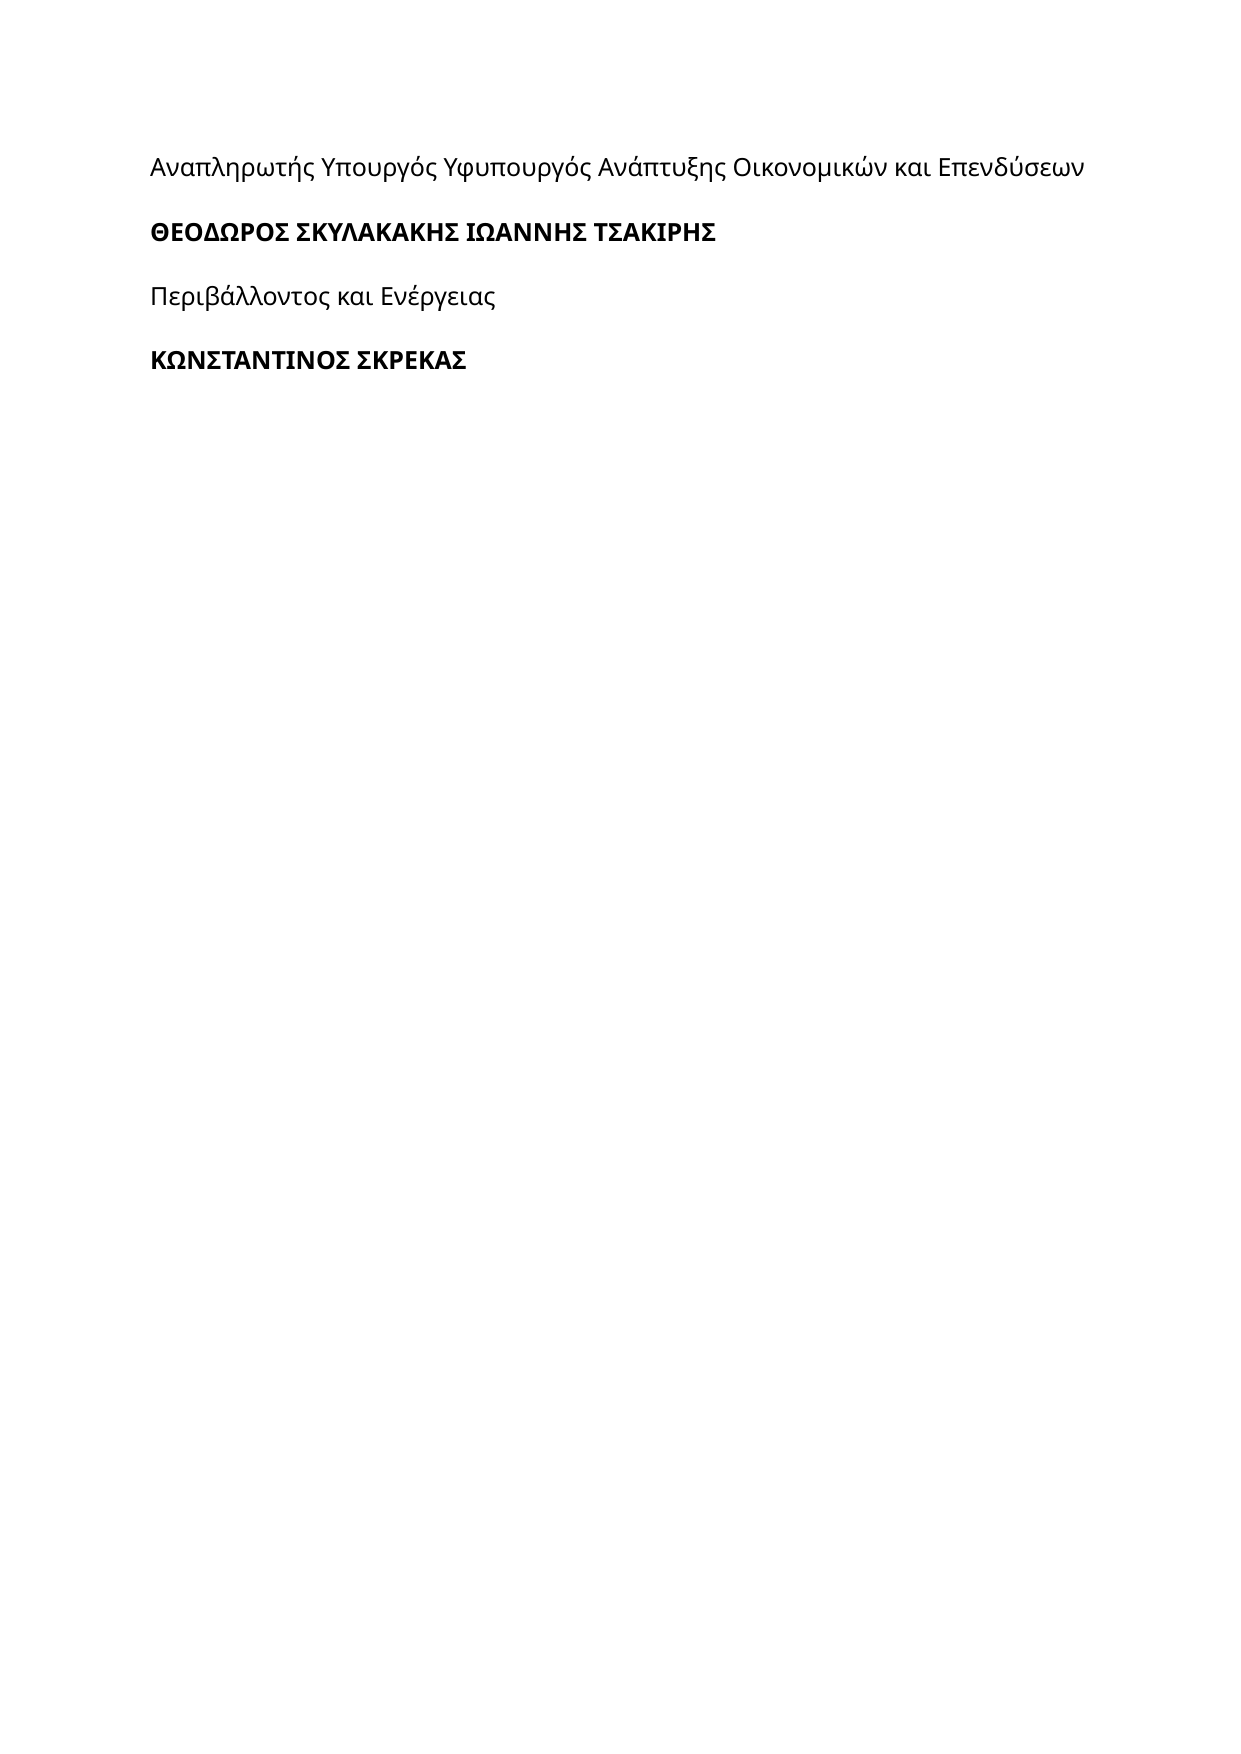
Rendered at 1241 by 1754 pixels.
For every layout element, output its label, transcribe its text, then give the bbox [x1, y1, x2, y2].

text ΘΕΟΔΩΡΟΣ ΣΚΥΛΑΚΑΚΗΣ ΙΩΑΝΝΗΣ ΤΣΑΚΙΡΗΣ [150, 214, 1090, 248]
text Αναπληρωτής Υπουργός Υφυπουργός Ανάπτυξης Οικονομικών και Επενδύσεων [150, 150, 1090, 184]
text ΚΩΝΣΤΑΝΤΙΝΟΣ ΣΚΡΕΚΑΣ [150, 342, 1090, 377]
text Περιβάλλοντος και Ενέργειας [150, 278, 1090, 312]
